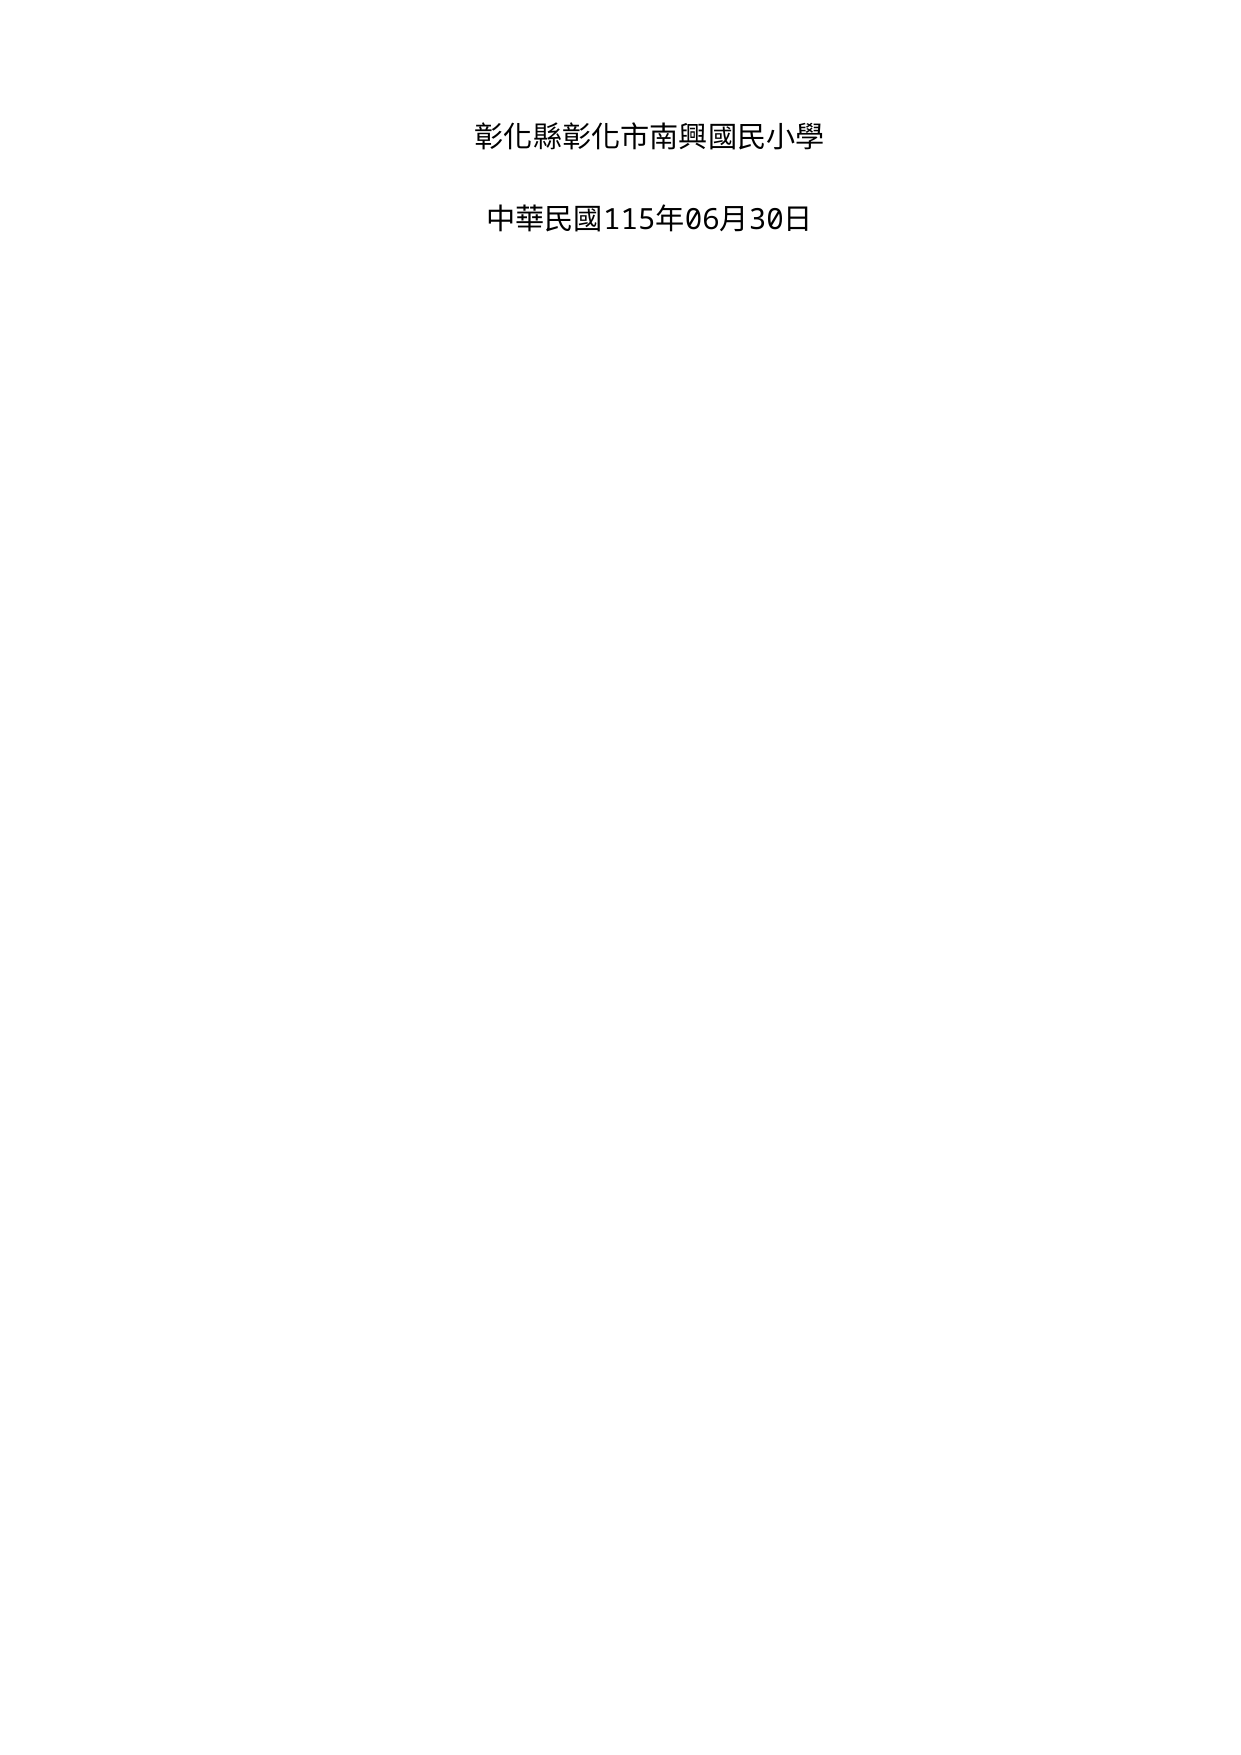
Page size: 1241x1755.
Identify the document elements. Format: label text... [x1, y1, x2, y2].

text 中華民國115年06月30日 [124, 195, 1175, 238]
text 彰化縣彰化市南興國民小學 [124, 113, 1175, 156]
